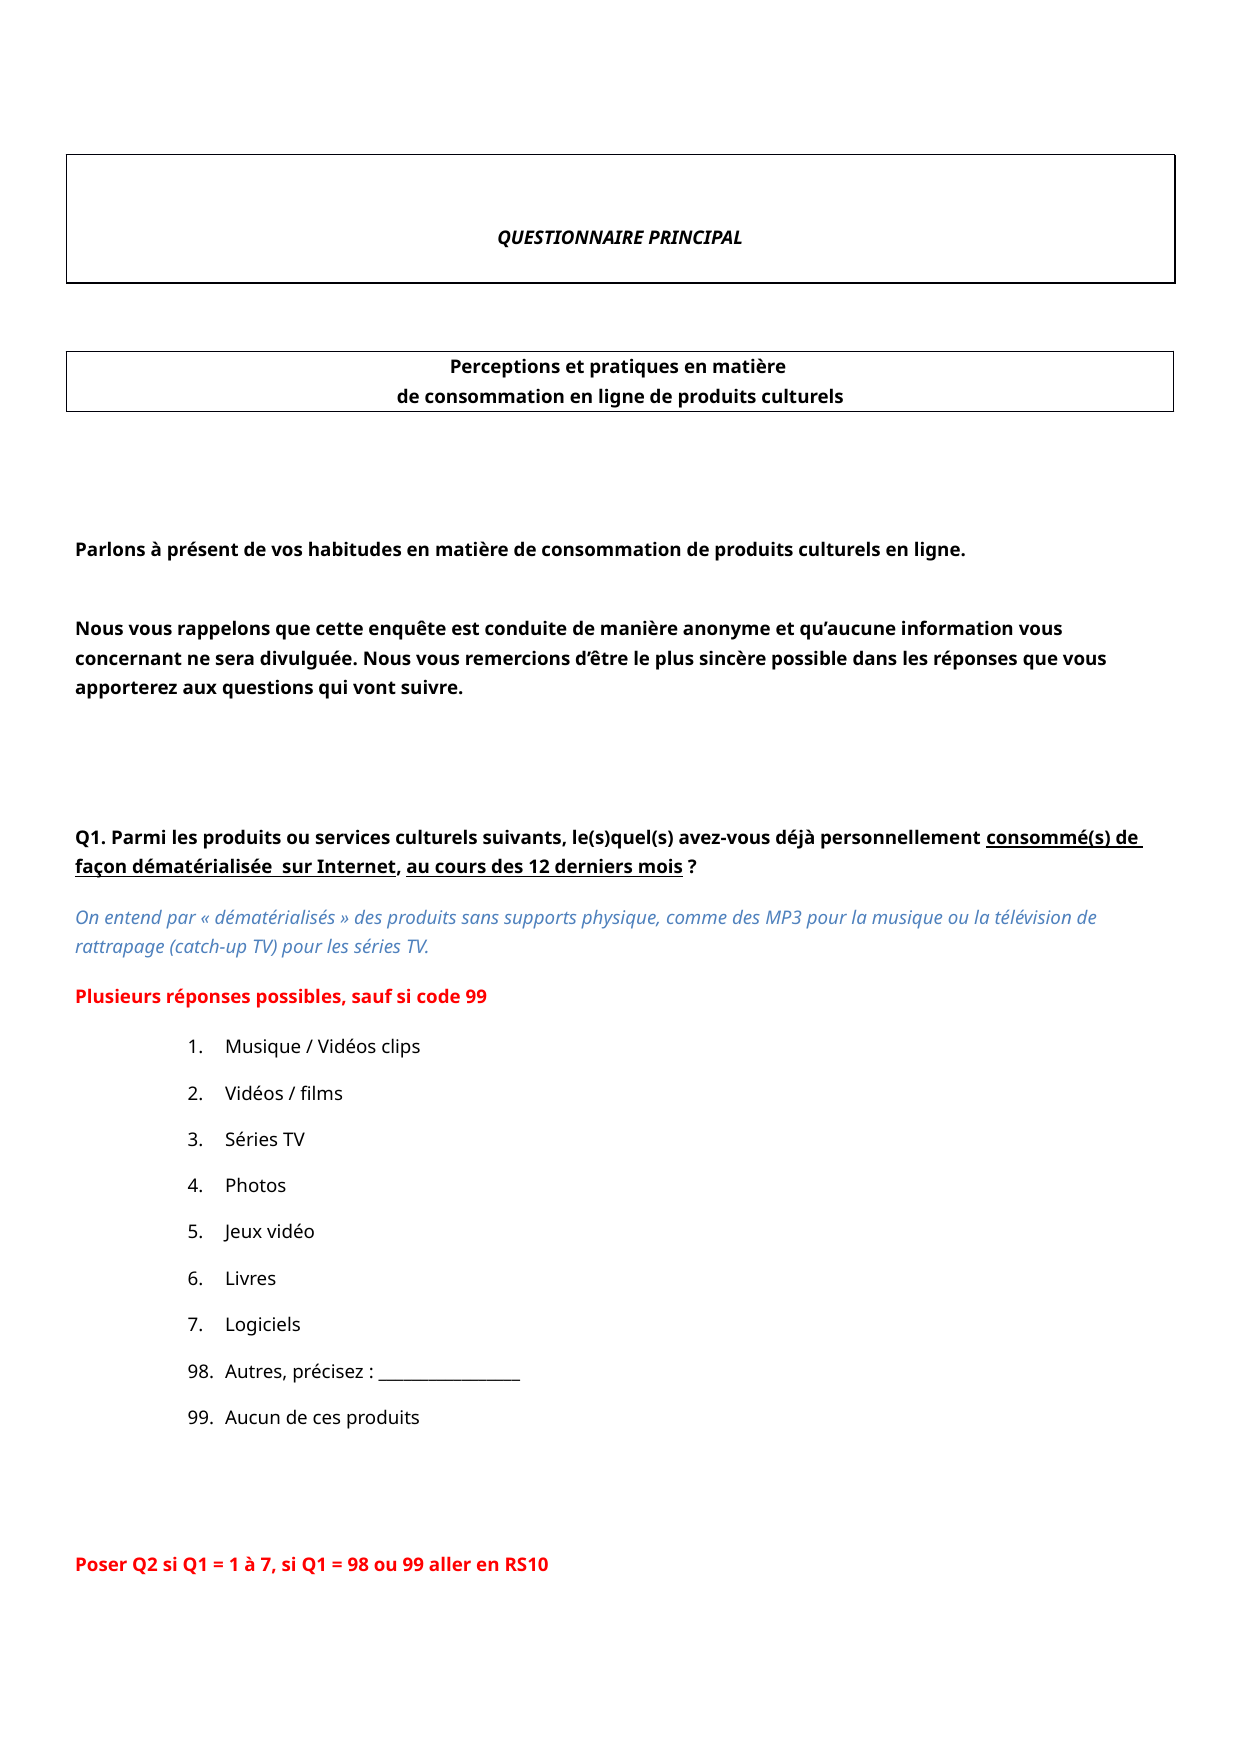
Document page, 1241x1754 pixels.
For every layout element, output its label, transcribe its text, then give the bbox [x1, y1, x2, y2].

list Musique / Vidéos clips [187, 1033, 1165, 1059]
text Nous vous rappelons que cette enquête est conduite de manière anonyme et qu’aucune information vous concernant ne sera divulguée. Nous vous remercions d’être le plus sincère possible dans les réponses que vous apporterez aux questions qui vont suivre. [75, 616, 1165, 700]
text Q1. Parmi les produits ou services culturels suivants, le(s)quel(s) avez-vous déjà personnellement consommé(s) de façon dématérialisée sur Internet, au cours des 12 derniers mois ? [75, 824, 1165, 879]
subtitle Perceptions et pratiques en matière de consommation en ligne de produits culturels [67, 352, 1173, 411]
list Logiciels [187, 1312, 1165, 1337]
subtitle QUESTIONNAIRE PRINCIPAL [67, 221, 1174, 282]
list Vidéos / films [187, 1080, 1165, 1105]
list Autres, précisez : _________________ [187, 1358, 1165, 1383]
list Jeux vidéo [187, 1219, 1165, 1244]
list Séries TV [187, 1126, 1165, 1152]
text Plusieurs réponses possibles, sauf si code 99 [75, 983, 1165, 1009]
text On entend par « dématérialisés » des produits sans supports physique, comme des MP3 pour la musique ou la télévision de rattrapage (catch-up TV) pour les séries TV. [75, 904, 1165, 959]
list Photos [187, 1172, 1165, 1198]
text Poser Q2 si Q1 = 1 à 7, si Q1 = 98 ou 99 aller en RS10 [75, 1551, 1165, 1576]
list Aucun de ces produits [187, 1404, 1165, 1430]
list Livres [187, 1265, 1165, 1291]
text Parlons à présent de vos habitudes en matière de consommation de produits culturels en ligne. [75, 536, 1165, 591]
